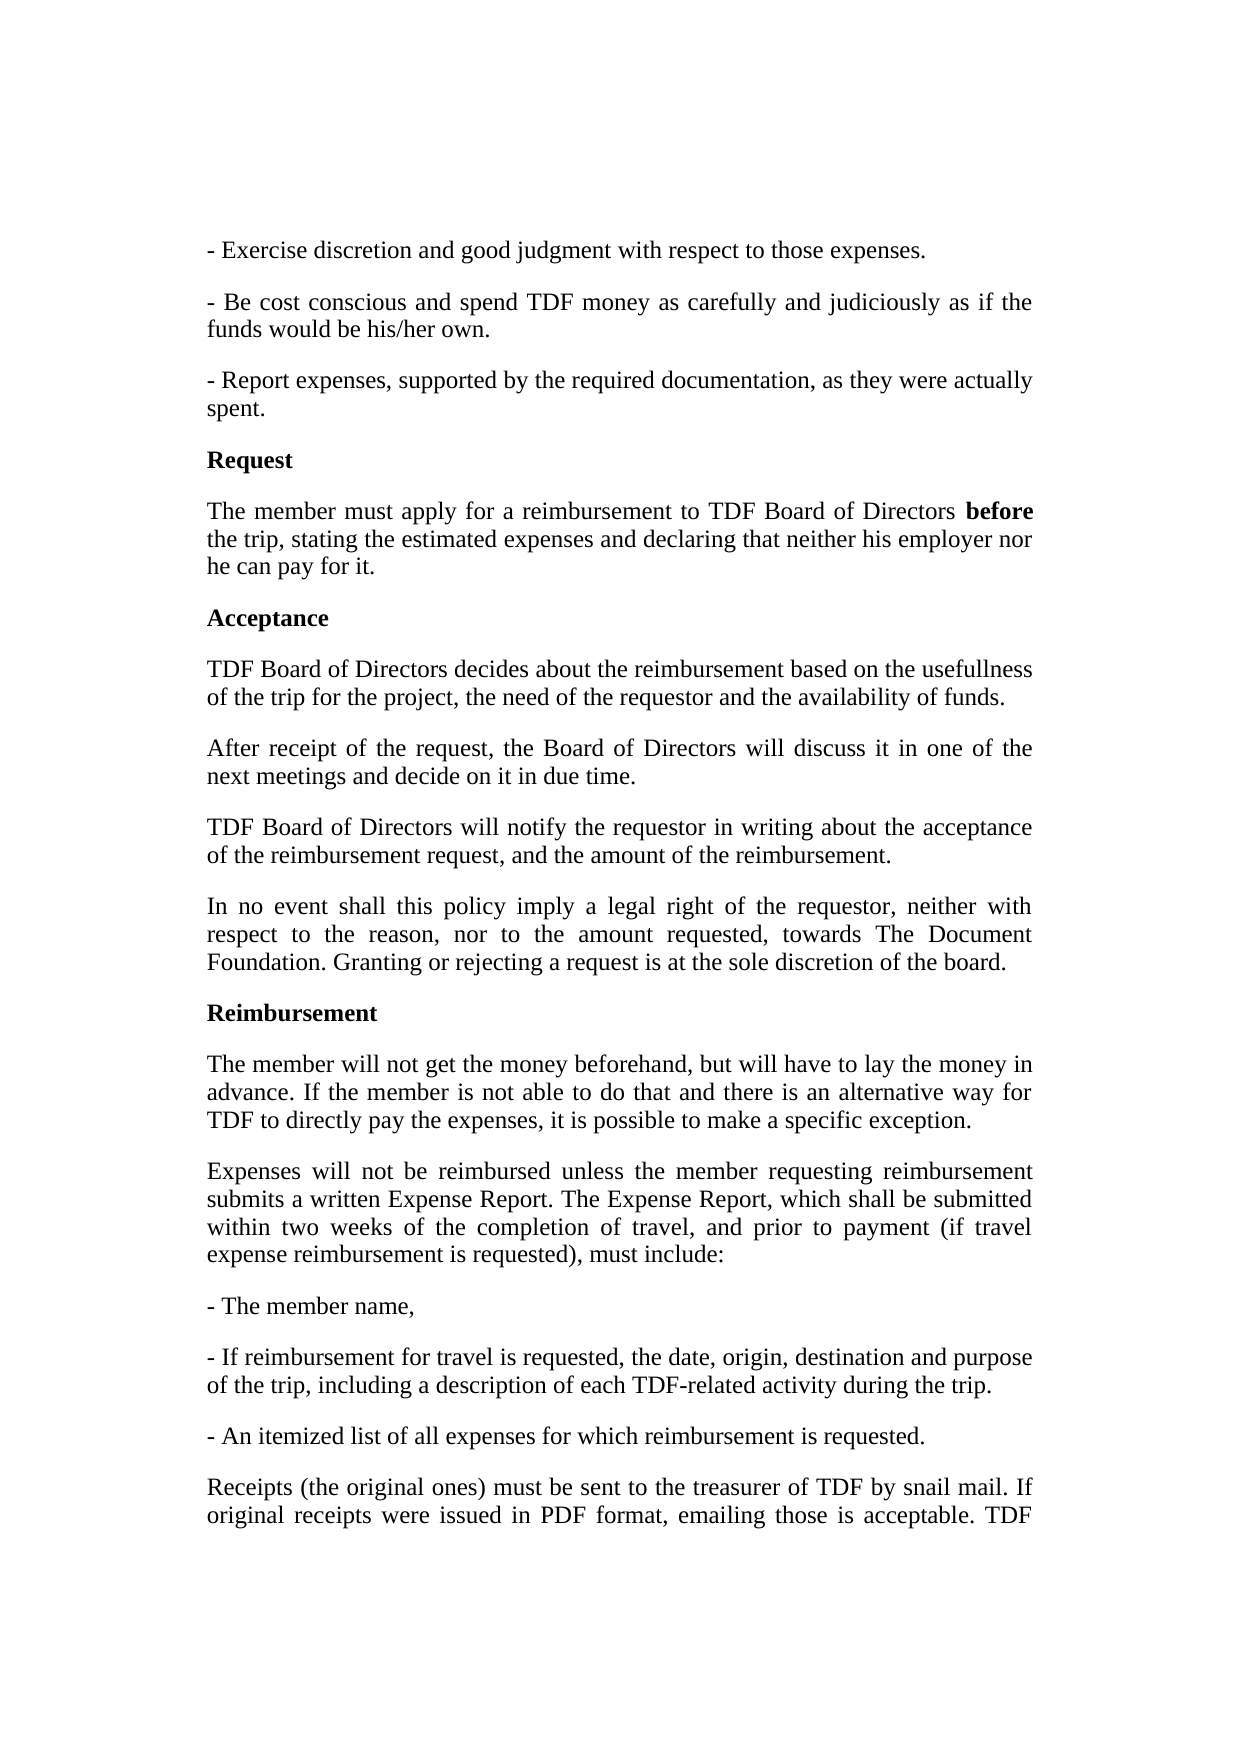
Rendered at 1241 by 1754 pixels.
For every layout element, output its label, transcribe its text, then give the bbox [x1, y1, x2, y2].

text - An itemized list of all expenses for which reimbursement is requested. [207, 1422, 1033, 1450]
text In no event shall this policy imply a legal right of the requestor, neither with respect to the reason, nor to the amount requested, towards The Document Foundation. Granting or rejecting a request is at the sole discretion of the board. [207, 892, 1033, 976]
text - Be cost conscious and spend TDF money as carefully and judiciously as if the funds would be his/her own. [207, 288, 1033, 343]
text Expenses will not be reimbursed unless the member requesting reimbursement submits a written Expense Report. The Expense Report, which shall be submitted within two weeks of the completion of travel, and prior to payment (if travel expense reimbursement is requested), must include: [207, 1157, 1033, 1268]
text Request [207, 446, 1033, 473]
text TDF Board of Directors will notify the requestor in writing about the acceptance of the reimbursement request, and the amount of the reimbursement. [207, 813, 1033, 869]
text After receipt of the request, the Board of Directors will discuss it in one of the next meetings and decide on it in due time. [207, 734, 1033, 790]
text - Report expenses, supported by the required documentation, as they were actually spent. [207, 367, 1033, 422]
text - The member name, [207, 1292, 1033, 1319]
text The member must apply for a reimbursement to TDF Board of Directors before the trip, stating the estimated expenses and declaring that neither his employer nor he can pay for it. [207, 497, 1033, 580]
text TDF Board of Directors decides about the reimbursement based on the usefullness of the trip for the project, the need of the requestor and the availability of funds. [207, 655, 1033, 711]
text The member will not get the money beforehand, but will have to lay the money in advance. If the member is not able to do that and there is an alternative way for TDF to directly pay the expenses, it is possible to make a specific exception. [207, 1051, 1033, 1134]
text - If reimbursement for travel is requested, the date, origin, destination and purpose of the trip, including a description of each TDF-related activity during the trip. [207, 1343, 1033, 1398]
text Acceptance [207, 604, 1033, 632]
text - Exercise discretion and good judgment with respect to those expenses. [207, 236, 1033, 264]
text Reimbursement [207, 999, 1033, 1027]
text Receipts (the original ones) must be sent to the treasurer of TDF by snail mail. If original receipts were issued in PDF format, emailing those is acceptable. TDF [207, 1473, 1033, 1529]
